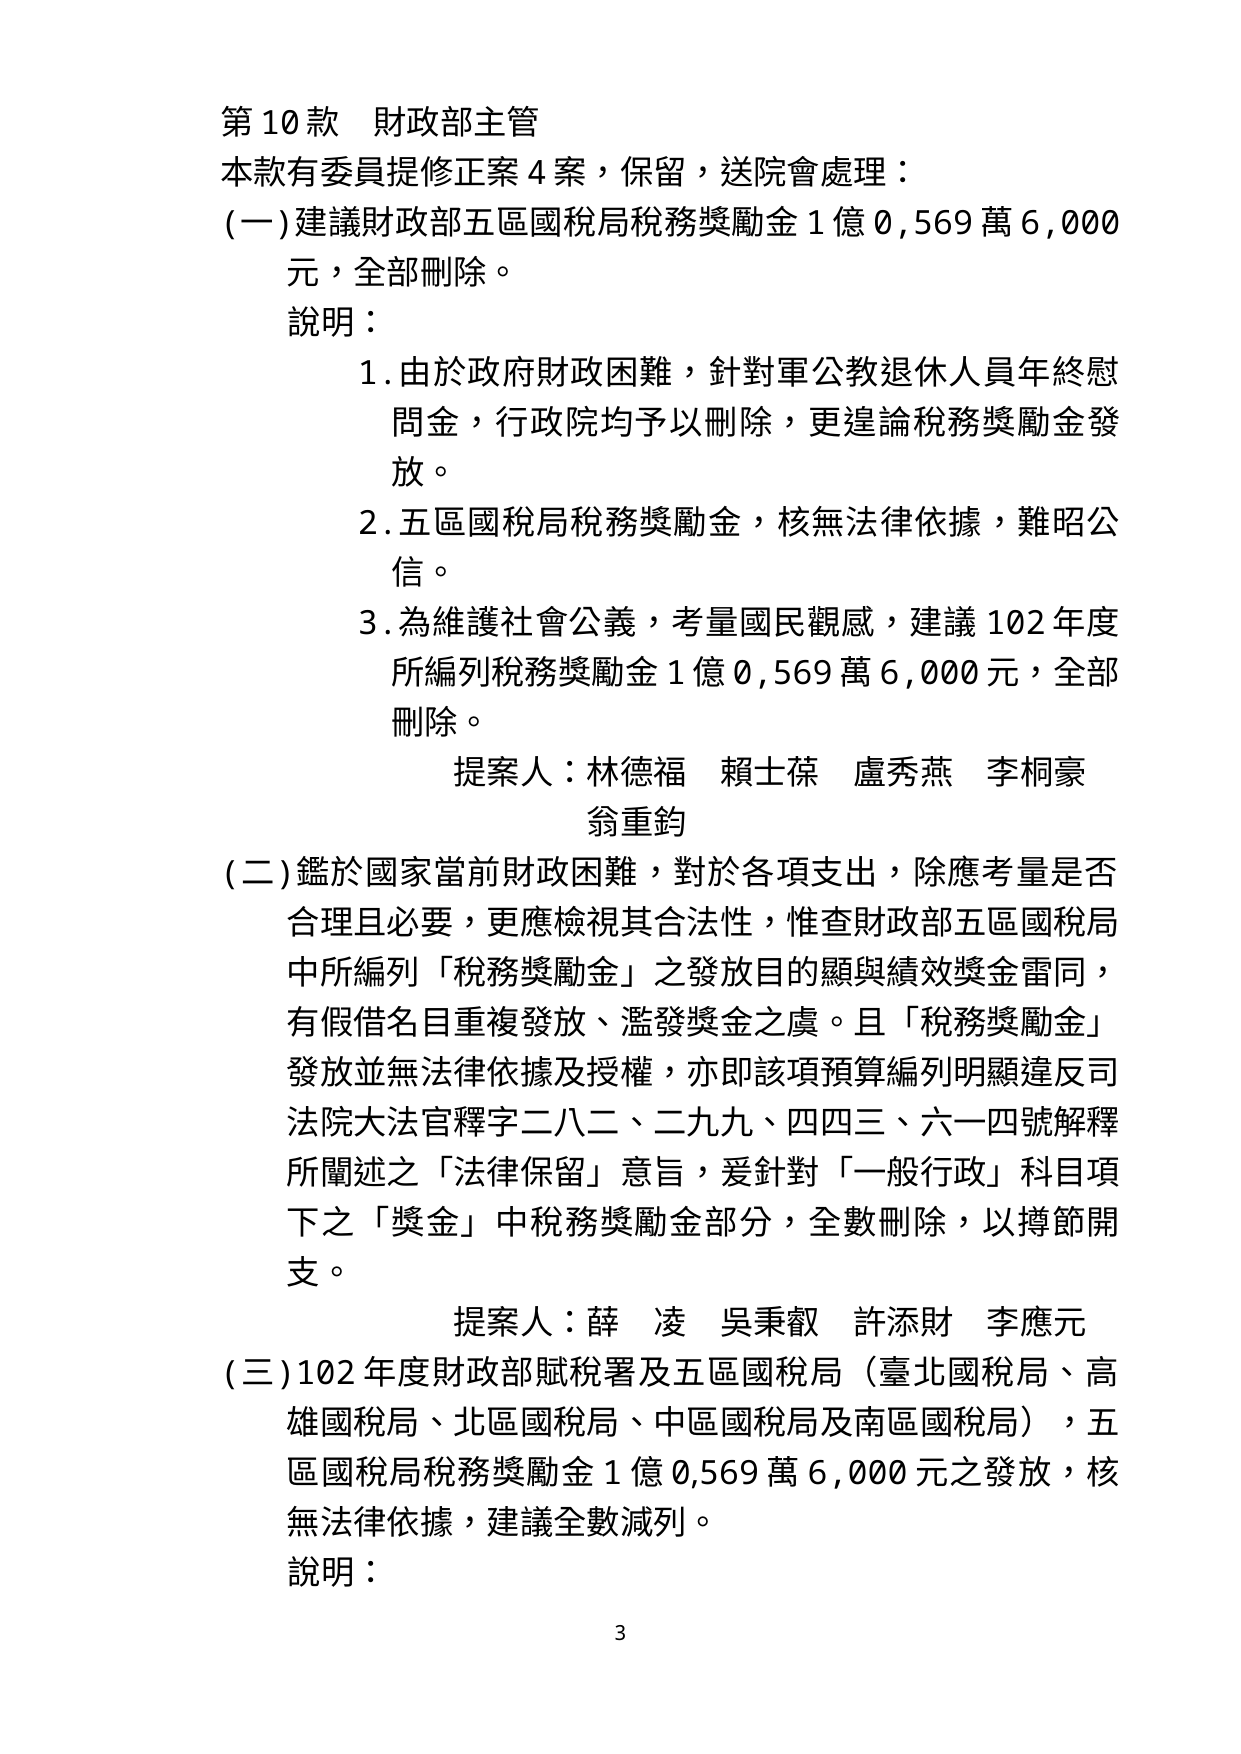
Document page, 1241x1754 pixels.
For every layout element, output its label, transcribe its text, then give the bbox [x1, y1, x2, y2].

text 說明： [287, 294, 1120, 344]
text 提案人：薛 凌 吳秉叡 許添財 李應元 [453, 1294, 1120, 1344]
text 1.由於政府財政困難，針對軍公教退休人員年終慰問金，行政院均予以刪除，更遑論稅務獎勵金發放。 [358, 344, 1120, 494]
text (一)建議財政部五區國稅局稅務獎勵金1億0,569萬6,000元，全部刪除。 [220, 194, 1120, 294]
text 本款有委員提修正案4案，保留，送院會處理： [220, 144, 1120, 194]
text 說明： [287, 1544, 1120, 1594]
text 3.為維護社會公義，考量國民觀感，建議102年度所編列稅務獎勵金1億0,569萬6,000元，全部刪除。 [358, 594, 1120, 744]
text 2.五區國稅局稅務獎勵金，核無法律依據，難昭公信。 [358, 494, 1120, 594]
text (三)102年度財政部賦稅署及五區國稅局（臺北國稅局、高雄國稅局、北區國稅局、中區國稅局及南區國稅局），五區國稅局稅務獎勵金1億0‚569萬6,000元之發放，核無法律依據，建議全數減列。 [220, 1344, 1120, 1544]
text 提案人：林德福 賴士葆 盧秀燕 李桐豪 翁重鈞 [453, 744, 1120, 844]
text (二)鑑於國家當前財政困難，對於各項支出，除應考量是否合理且必要，更應檢視其合法性，惟查財政部五區國稅局中所編列「稅務獎勵金」之發放目的顯與績效獎金雷同，有假借名目重複發放、濫發獎金之虞。且「稅務獎勵金」發放並無法律依據及授權，亦即該項預算編列明顯違反司法院大法官釋字二八二、二九九、四四三、六一四號解釋所闡述之「法律保留」意旨，爰針對「一般行政」科目項下之「獎金」中稅務獎勵金部分，全數刪除，以撙節開支。 [220, 844, 1120, 1294]
text 第10款 財政部主管 [220, 94, 1120, 144]
